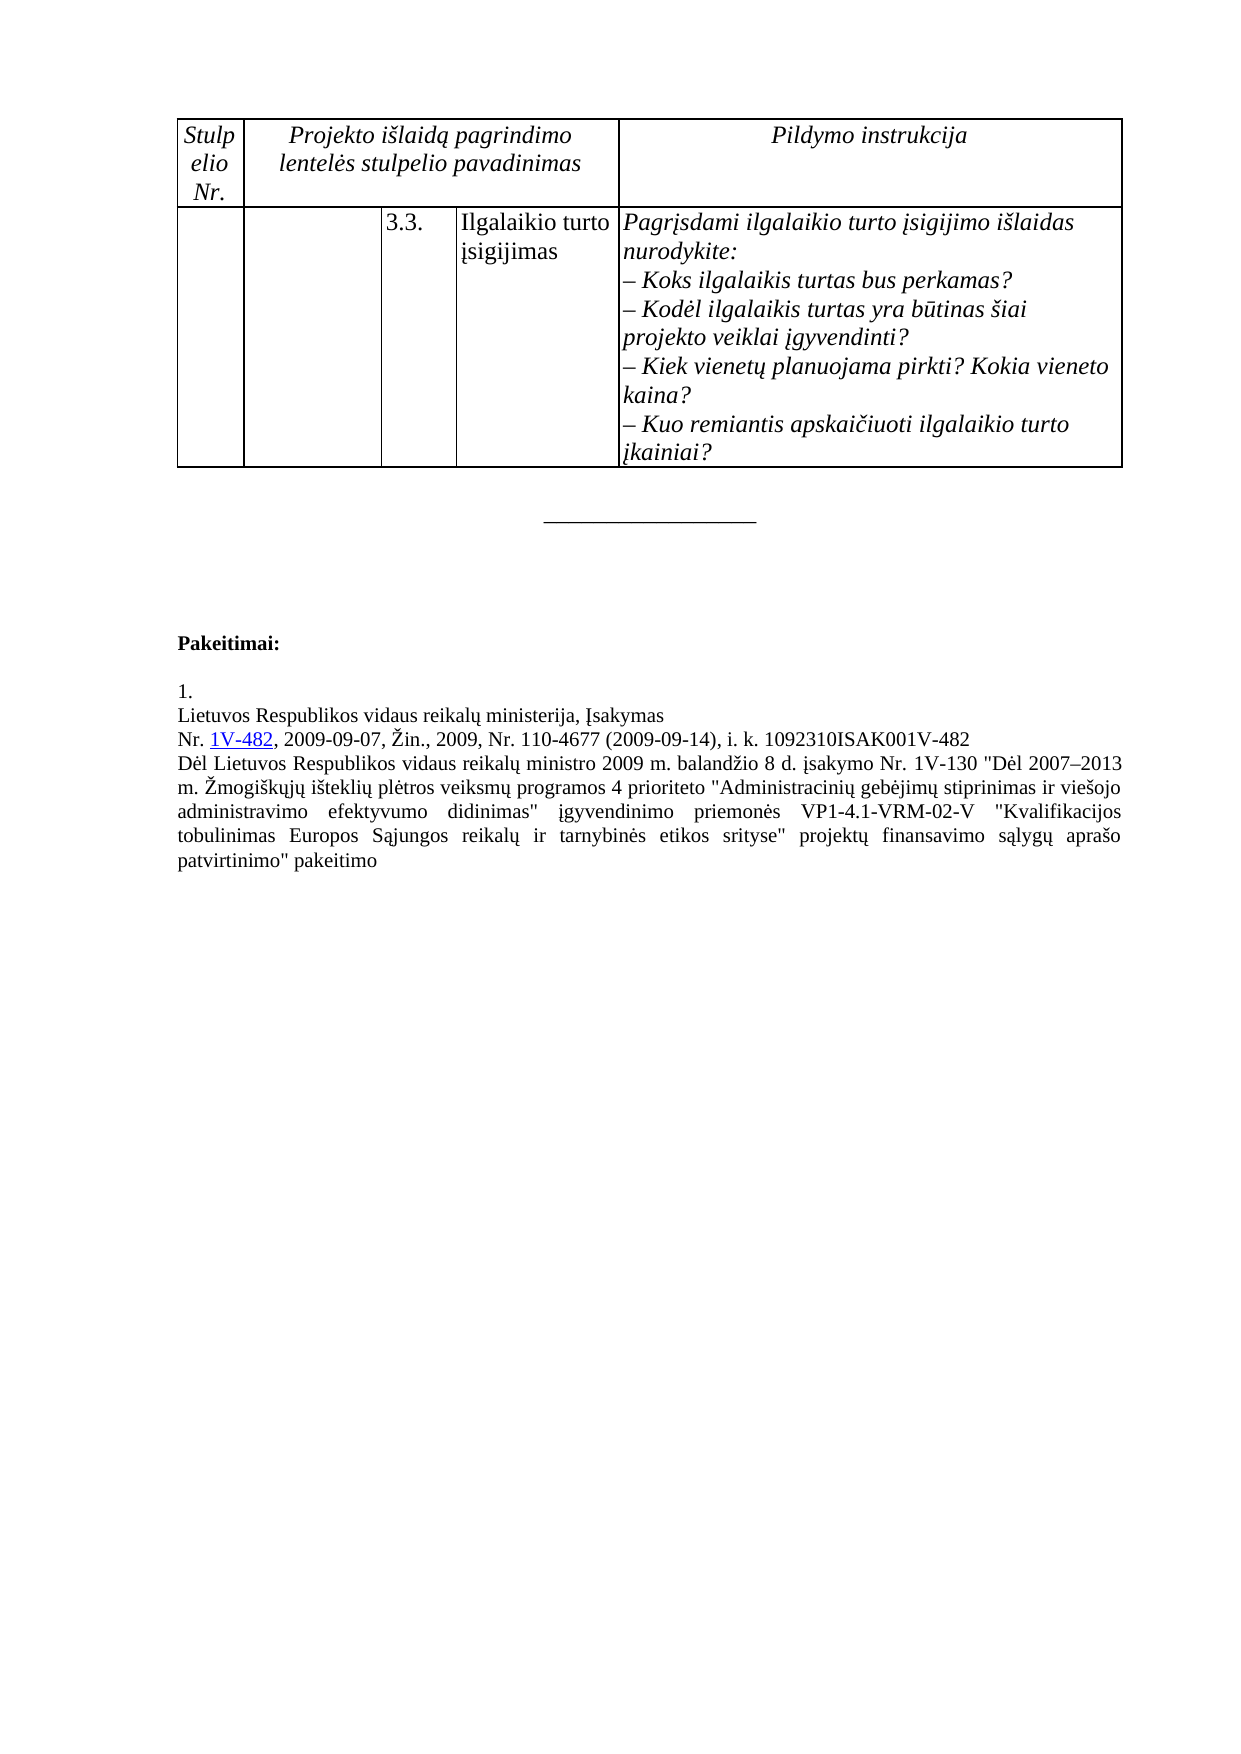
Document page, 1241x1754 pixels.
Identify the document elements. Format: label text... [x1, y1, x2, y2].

table_cell Ilgalaikio turto įsigijimas [457, 208, 618, 466]
table_header Projekto išlaidą pagrindimo lentelės stulpelio pavadinimas [245, 120, 618, 206]
table_cell [178, 208, 243, 466]
table_header Stulpelio Nr. [178, 120, 243, 206]
text _________________ [177, 497, 1122, 525]
text Nr. 1V-482, 2009-09-07, Žin., 2009, Nr. 110-4677 (2009-09-14), i. k. 1092310ISAK001V-482 [177, 727, 1122, 751]
table_header Pildymo instrukcija [620, 120, 1121, 206]
table_cell 3.3. [382, 208, 456, 466]
table_cell [245, 208, 381, 466]
text 1. [177, 679, 1122, 703]
text Dėl Lietuvos Respublikos vidaus reikalų ministro 2009 m. balandžio 8 d. įsakymo Nr. 1V-130 "Dėl 2007–2013 m. Žmogiškųjų išteklių plėtros veiksmų programos 4 prioriteto "Administracinių gebėjimų stiprinimas ir viešojo administravimo efektyvumo didinimas" įgyvendinimo priemonės VP1-4.1-VRM-02-V "Kvalifikacijos tobulinimas Europos Sąjungos reikalų ir tarnybinės etikos srityse" projektų finansavimo sąlygų aprašo patvirtinimo" pakeitimo [177, 751, 1122, 872]
table_cell Pagrįsdami ilgalaikio turto įsigijimo išlaidas nurodykite: – Koks ilgalaikis turtas bus perkamas? – Kodėl ilgalaikis turtas yra būtinas šiai projekto veiklai įgyvendinti? – Kiek vienetų planuojama pirkti? Kokia vieneto kaina? – Kuo remiantis apskaičiuoti ilgalaikio turto įkainiai? [620, 208, 1121, 466]
text Pakeitimai: [177, 631, 1122, 655]
text Lietuvos Respublikos vidaus reikalų ministerija, Įsakymas [177, 703, 1122, 727]
